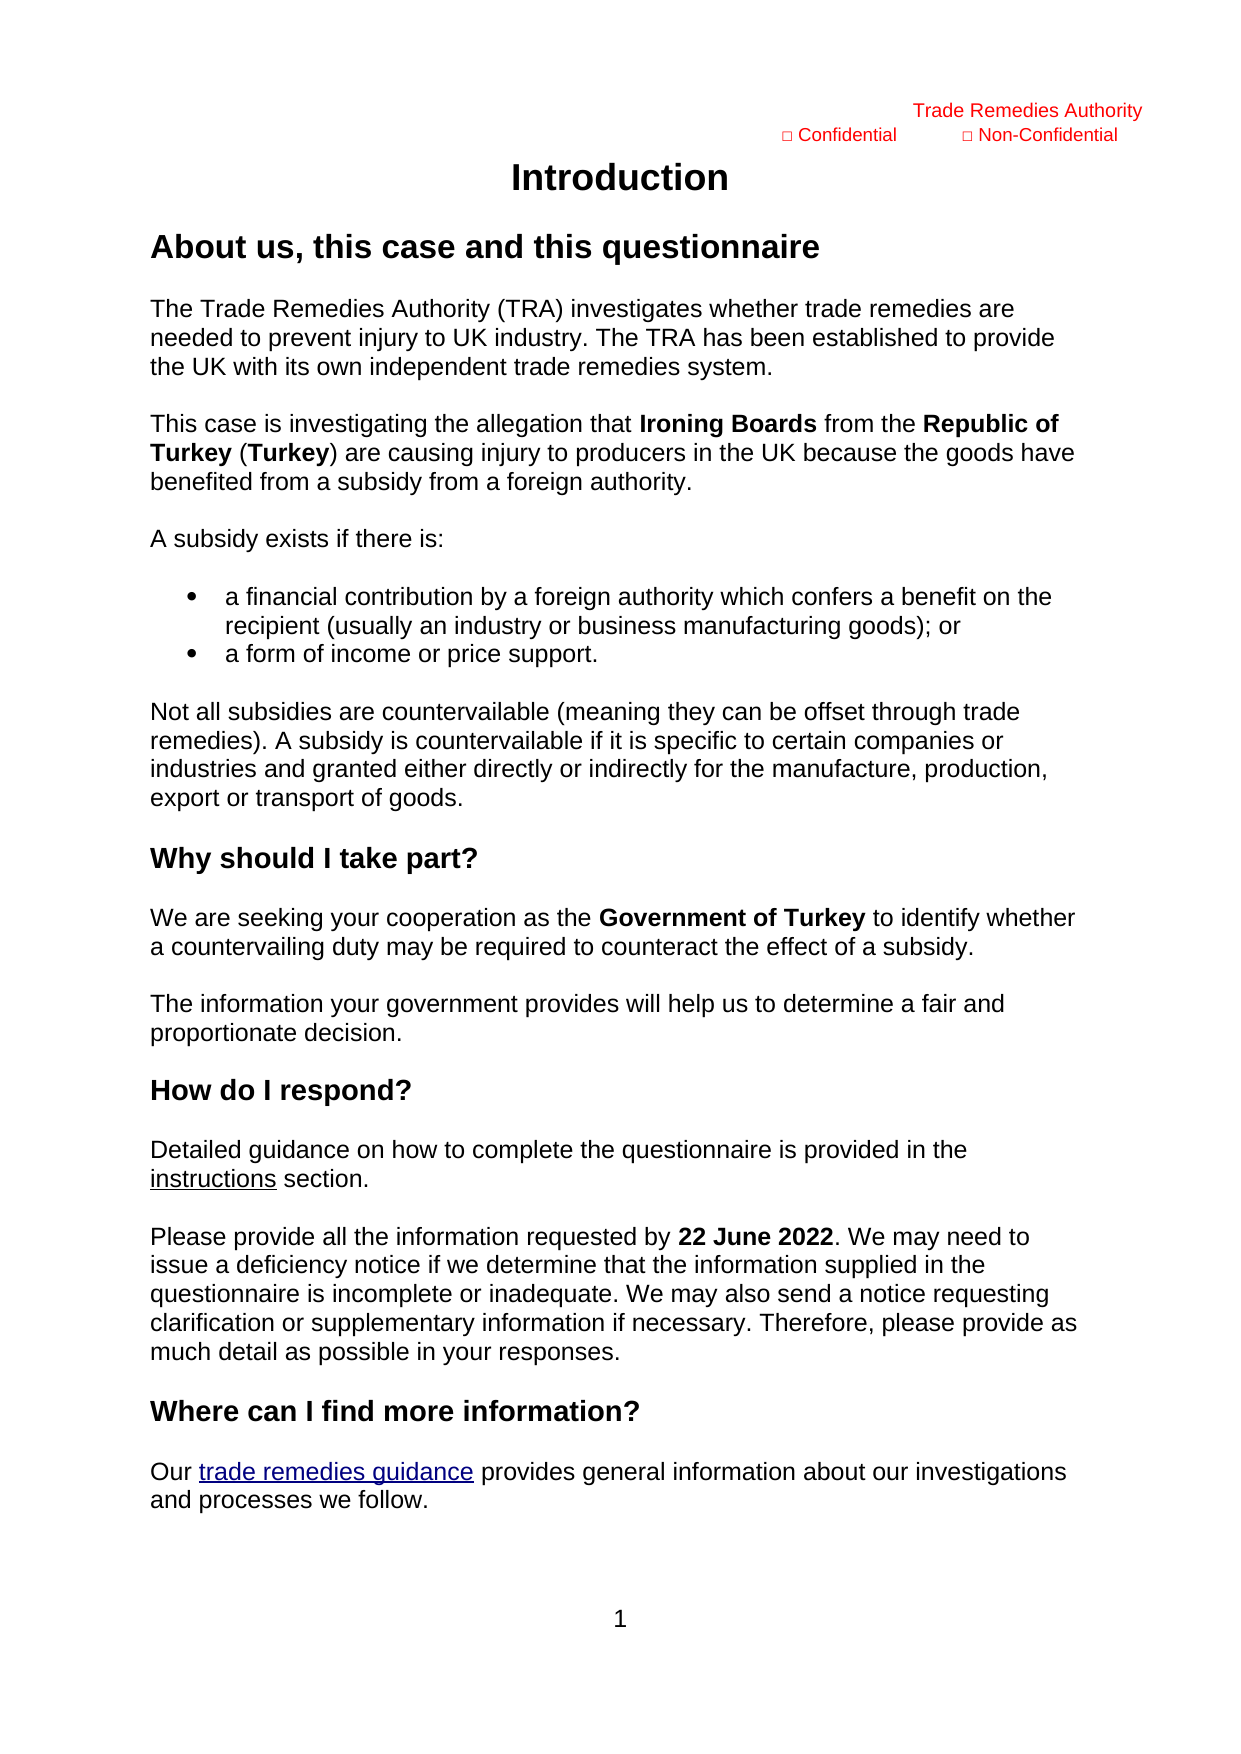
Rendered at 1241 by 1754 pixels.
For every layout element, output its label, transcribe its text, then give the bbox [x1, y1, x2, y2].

text The Trade Remedies Authority (TRA) investigates whether trade remedies are needed to prevent injury to UK industry. The TRA has been established to provide the UK with its own independent trade remedies system. [150, 294, 1090, 381]
text Where can I find more information? [150, 1394, 1090, 1428]
list a form of income or price support. [187, 639, 1090, 668]
text Please provide all the information requested by 22 June 2022. We may need to issue a deficiency notice if we determine that the information supplied in the questionnaire is incomplete or inadequate. We may also send a notice requesting clarification or supplementary information if necessary. Therefore, please provide as much detail as possible in your responses. [150, 1222, 1090, 1365]
text Not all subsidies are countervailable (meaning they can be offset through trade remedies). A subsidy is countervailable if it is specific to certain companies or industries and granted either directly or indirectly for the manufacture, production, export or transport of goods. [150, 697, 1090, 812]
text How do I respond? [150, 1073, 1090, 1107]
text Our trade remedies guidance provides general information about our investigations and processes we follow. [150, 1456, 1090, 1514]
text A subsidy exists if there is: [150, 524, 1090, 553]
text This case is investigating the allegation that Ironing Boards from the Republic of Turkey (Turkey) are causing injury to producers in the UK because the goods have benefited from a subsidy from a foreign authority. [150, 409, 1090, 496]
text Detailed guidance on how to complete the questionnaire is provided in the instructions section. [150, 1135, 1090, 1193]
text About us, this case and this questionnaire [150, 227, 1090, 266]
subtitle Introduction [150, 155, 1090, 198]
text Why should I take part? [150, 841, 1090, 874]
text We are seeking your cooperation as the Government of Turkey to identify whether a countervailing duty may be required to counteract the effect of a subsidy. [150, 903, 1090, 961]
list a financial contribution by a foreign authority which confers a benefit on the recipient (usually an industry or business manufacturing goods); or [187, 582, 1090, 639]
text The information your government provides will help us to determine a fair and proportionate decision. [150, 989, 1090, 1047]
